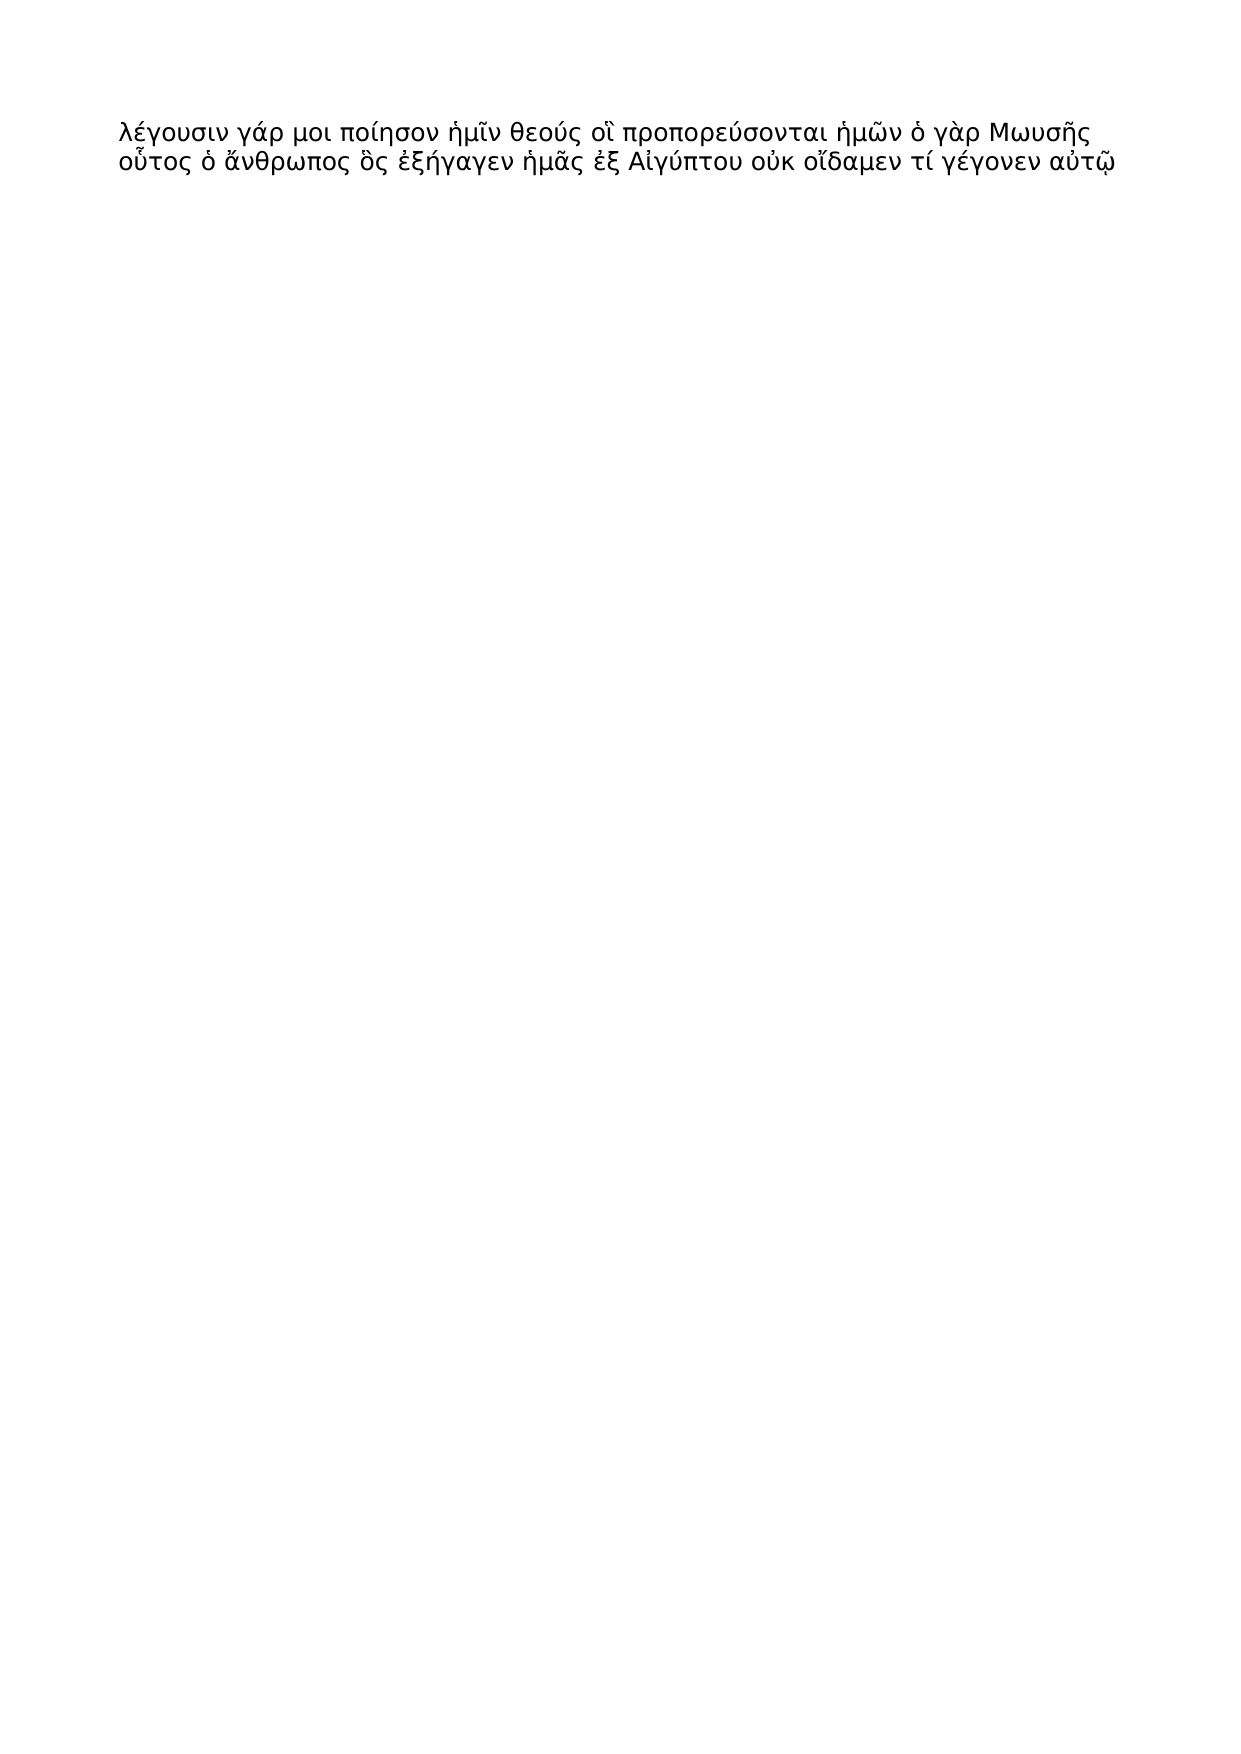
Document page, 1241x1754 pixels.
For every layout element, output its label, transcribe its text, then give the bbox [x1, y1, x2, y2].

text λέγουσιν γάρ μοι ποίησον ἡμῖν θεούς οἳ προπορεύσονται ἡμῶν ὁ γὰρ Μωυσῆς οὗτος ὁ ἄνθρωπος ὃς ἐξήγαγεν ἡμᾶς ἐξ Αἰγύπτου οὐκ οἴδαμεν τί γέγονεν αὐτῷ [118, 118, 1122, 176]
